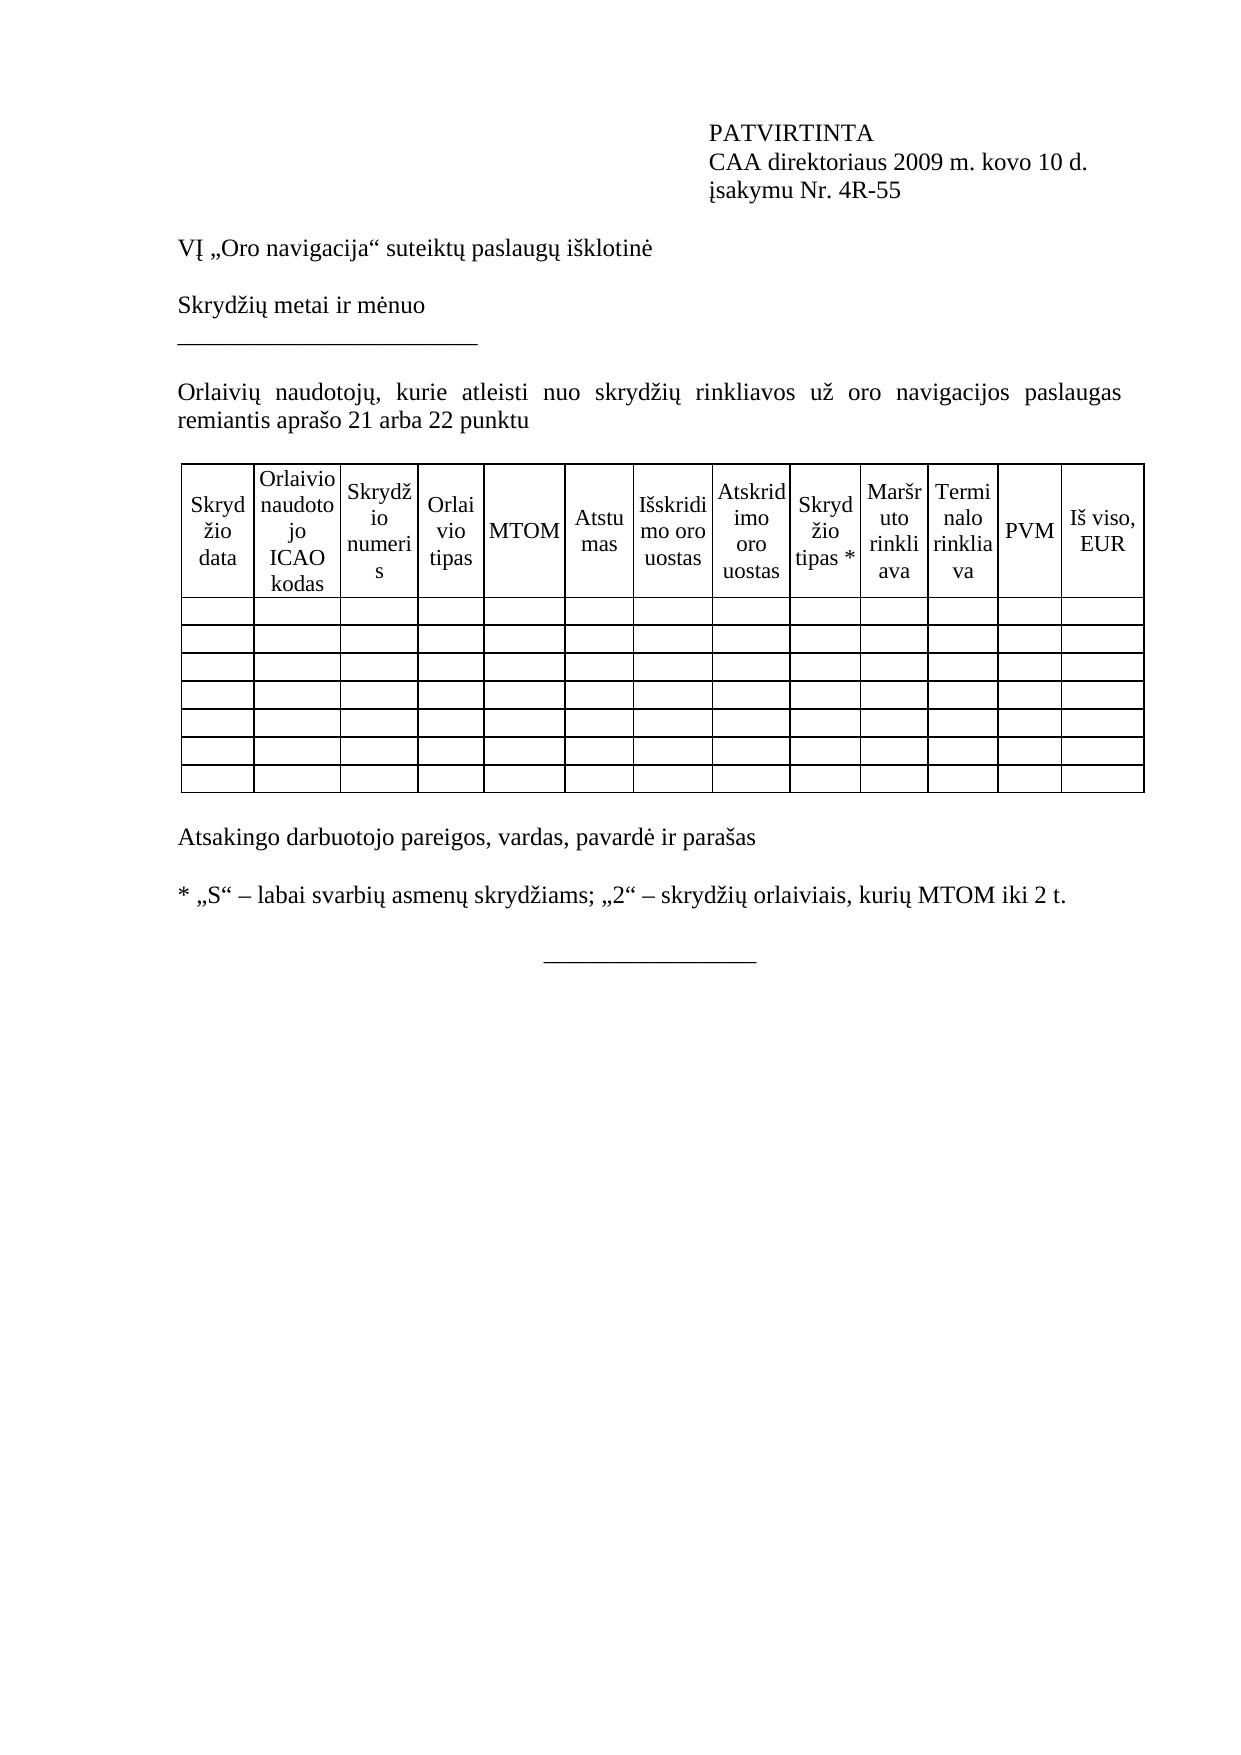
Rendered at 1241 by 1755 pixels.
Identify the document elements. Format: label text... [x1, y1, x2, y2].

table_cell [791, 682, 860, 708]
table_cell [255, 598, 340, 624]
table_cell [634, 626, 712, 652]
table_cell [713, 598, 789, 624]
table_cell [634, 710, 712, 736]
table_cell [791, 626, 860, 652]
table_cell [419, 766, 483, 792]
table_cell [1062, 598, 1143, 624]
table_cell [634, 766, 712, 792]
table_cell [485, 626, 564, 652]
table_cell [713, 654, 789, 680]
table_cell [634, 654, 712, 680]
table_cell [341, 598, 417, 624]
table_header MTOM [485, 465, 564, 596]
table_cell [566, 598, 633, 624]
table_cell [255, 654, 340, 680]
text _________________ [177, 937, 1122, 966]
text PATVIRTINTA [177, 118, 1122, 147]
table_cell [713, 682, 789, 708]
table_cell [485, 682, 564, 708]
table_cell [999, 738, 1061, 764]
text ________________________ [177, 319, 1122, 348]
table_cell [485, 766, 564, 792]
table_cell [566, 766, 633, 792]
table_cell [713, 766, 789, 792]
table_cell [861, 626, 927, 652]
table_header Atskridimo oro uostas [713, 465, 789, 596]
table_header Išskridimo oro uostas [634, 465, 712, 596]
table_cell [485, 598, 564, 624]
table_cell [255, 682, 340, 708]
table_cell [182, 626, 253, 652]
text CAA direktoriaus 2009 m. kovo 10 d. [177, 147, 1122, 176]
table_cell [929, 654, 997, 680]
text Orlaivių naudotojų, kurie atleisti nuo skrydžių rinkliavos už oro navigacijos paslaugas remiantis aprašo 21 arba 22 punktu [177, 377, 1122, 434]
table_cell [1062, 766, 1143, 792]
table_header Skrydžio tipas * [791, 465, 860, 596]
table_header Terminalo rinkliava [929, 465, 997, 596]
table_header Skrydžio numeris [341, 465, 417, 596]
table_cell [999, 598, 1061, 624]
table_cell [1062, 626, 1143, 652]
table_cell [419, 682, 483, 708]
table_header Atstumas [566, 465, 633, 596]
table_cell [1062, 710, 1143, 736]
table_cell [255, 738, 340, 764]
table_cell [634, 738, 712, 764]
table_header Iš viso, EUR [1062, 465, 1143, 596]
table_cell [566, 654, 633, 680]
table_cell [566, 738, 633, 764]
table_cell [791, 766, 860, 792]
table_cell [341, 682, 417, 708]
table_cell [634, 598, 712, 624]
table_cell [182, 682, 253, 708]
table_cell [861, 654, 927, 680]
table_cell [419, 654, 483, 680]
table_cell [713, 626, 789, 652]
table_cell [999, 766, 1061, 792]
table_header Orlaivio tipas [419, 465, 483, 596]
table_cell [182, 738, 253, 764]
table_cell [929, 598, 997, 624]
table_cell [419, 738, 483, 764]
table_cell [485, 710, 564, 736]
table_cell [341, 738, 417, 764]
table_cell [999, 682, 1061, 708]
text VĮ „Oro navigacija“ suteiktų paslaugų išklotinė [177, 233, 1122, 262]
table_cell [255, 626, 340, 652]
table_cell [929, 766, 997, 792]
table_cell [341, 766, 417, 792]
table_cell [861, 766, 927, 792]
table_cell [791, 598, 860, 624]
table_cell [791, 738, 860, 764]
table_cell [634, 682, 712, 708]
table_cell [929, 710, 997, 736]
table_header Orlaivio naudotojo ICAO kodas [255, 465, 340, 596]
table_cell [999, 710, 1061, 736]
table_header PVM [999, 465, 1061, 596]
text Skrydžių metai ir mėnuo [177, 291, 1122, 319]
table_cell [566, 710, 633, 736]
table_header Skrydžio data [182, 465, 253, 596]
table_cell [713, 738, 789, 764]
table_cell [566, 682, 633, 708]
table_cell [341, 654, 417, 680]
table_cell [419, 710, 483, 736]
text * „S“ – labai svarbių asmenų skrydžiams; „2“ – skrydžių orlaiviais, kurių MTOM iki 2 t. [177, 880, 1122, 908]
table_cell [861, 598, 927, 624]
table_cell [713, 710, 789, 736]
table_cell [419, 598, 483, 624]
table_cell [341, 626, 417, 652]
table_cell [861, 682, 927, 708]
table_cell [182, 654, 253, 680]
table_cell [341, 710, 417, 736]
table_cell [255, 710, 340, 736]
text įsakymu Nr. 4R-55 [177, 176, 1122, 204]
table_header Maršruto rinkliava [861, 465, 927, 596]
table_cell [929, 626, 997, 652]
table_cell [182, 766, 253, 792]
table_cell [182, 710, 253, 736]
table_cell [791, 710, 860, 736]
table_cell [566, 626, 633, 652]
table_cell [929, 738, 997, 764]
table_cell [999, 654, 1061, 680]
table_cell [791, 654, 860, 680]
table_cell [929, 682, 997, 708]
table_cell [1062, 654, 1143, 680]
table_cell [861, 710, 927, 736]
table_cell [1062, 738, 1143, 764]
table_cell [485, 738, 564, 764]
table_cell [485, 654, 564, 680]
table_cell [861, 738, 927, 764]
table_cell [419, 626, 483, 652]
table_cell [1062, 682, 1143, 708]
text Atsakingo darbuotojo pareigos, vardas, pavardė ir parašas [177, 822, 1122, 851]
table_cell [255, 766, 340, 792]
table_cell [182, 598, 253, 624]
table_cell [999, 626, 1061, 652]
